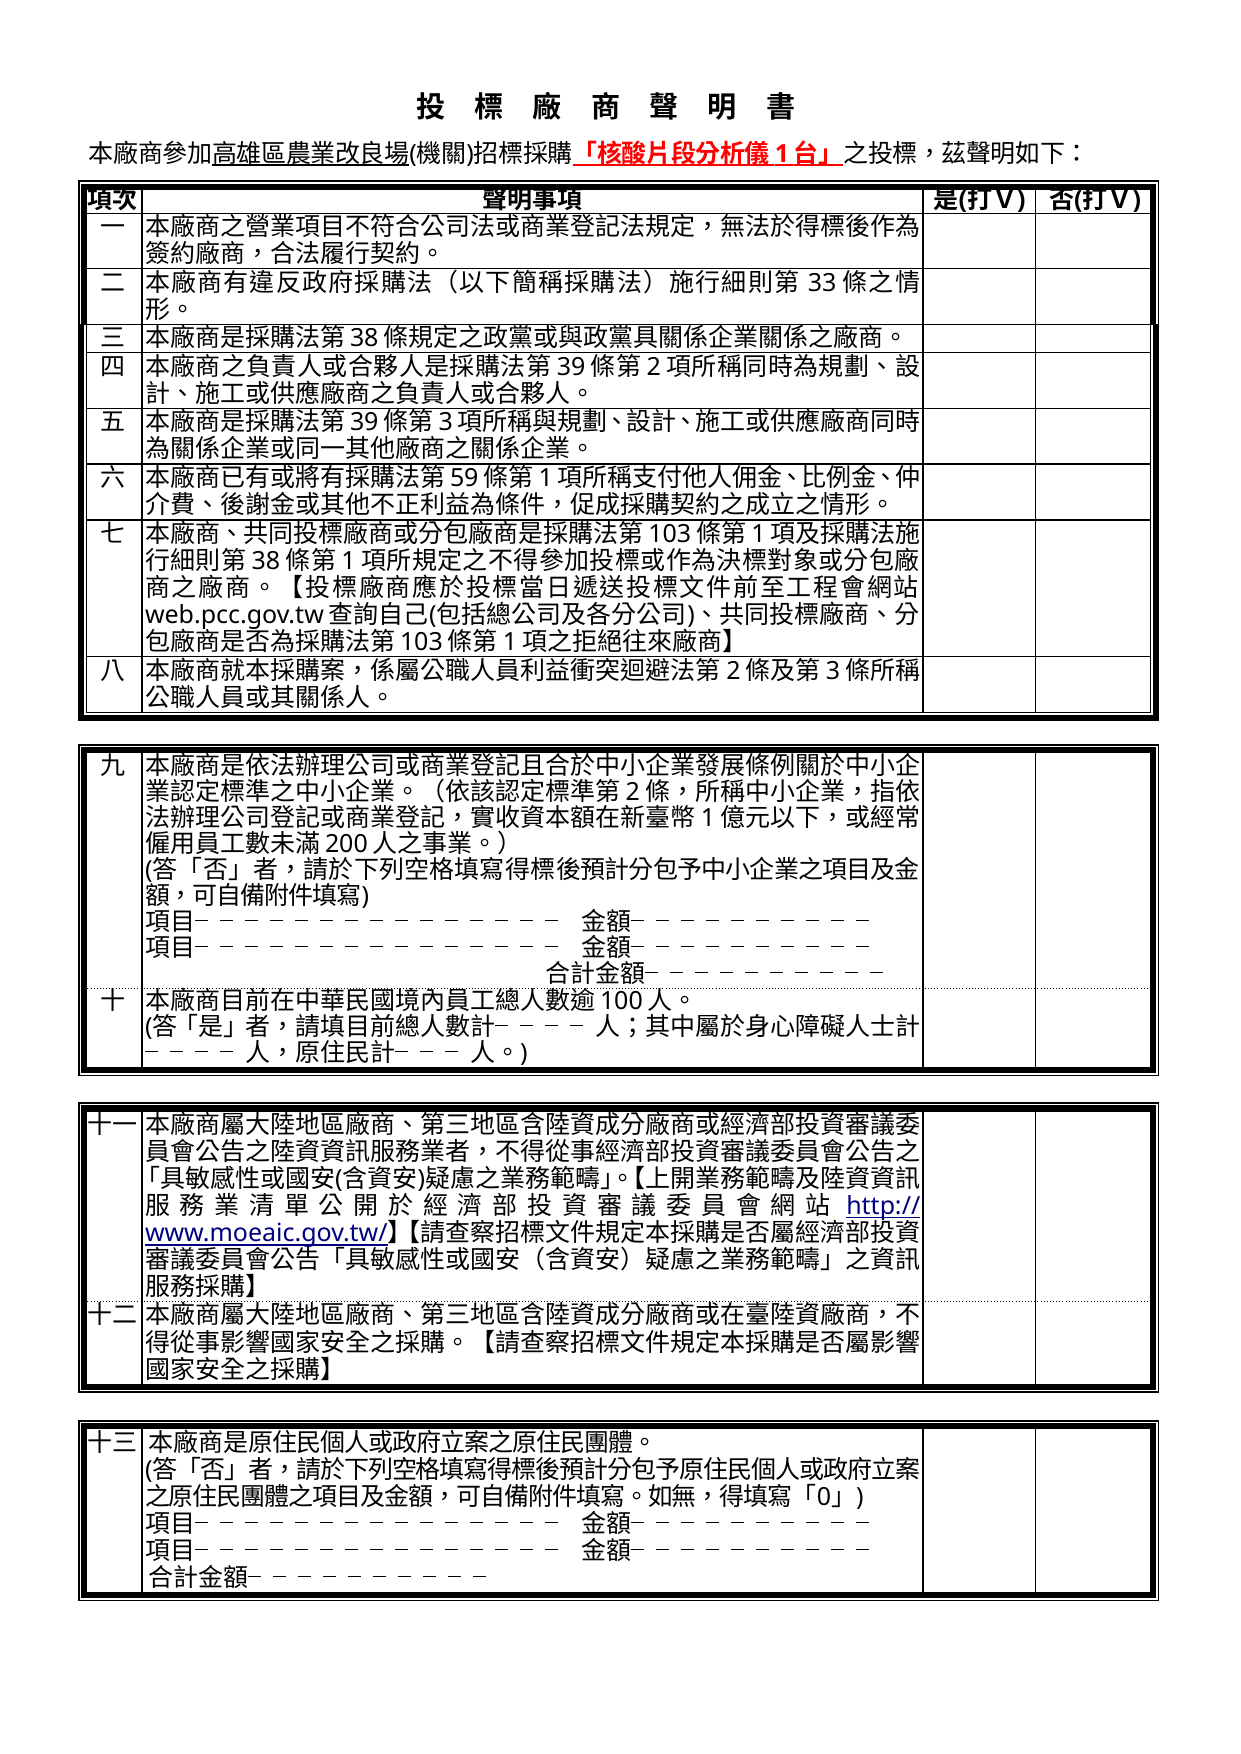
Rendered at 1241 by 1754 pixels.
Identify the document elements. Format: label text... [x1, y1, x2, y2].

table_cell 五 [87, 409, 141, 463]
table_cell [1036, 988, 1150, 1067]
table_cell 六 [87, 465, 141, 519]
table_cell 本廠商是採購法第39條第3項所稱與規劃、設計、施工或供應廠商同時為關係企業或同一其他廠商之關係企業。 [143, 409, 922, 463]
table_cell 七 [87, 521, 141, 656]
table_header 本廠商屬大陸地區廠商、第三地區含陸資成分廠商或經濟部投資審議委員會公告之陸資資訊服務業者，不得從事經濟部投資審議委員會公告之「具敏感性或國安(含資安)疑慮之業務範疇」。【上開業務範疇及陸資資訊服務業清單公開於經濟部投資審議委員會網站http://www.moeaic.gov.tw/】【請查察招標文件規定本採購是否屬經濟部投資審議委員會公告「具敏感性或國安（含資安）疑慮之業務範疇」之資訊服務採購】 [143, 1112, 922, 1301]
table_cell [1036, 269, 1150, 323]
table_cell [924, 269, 1035, 323]
table_cell 一 [87, 214, 141, 268]
table_cell [924, 214, 1035, 268]
table_header [1036, 1429, 1150, 1592]
table_cell 十 [87, 988, 141, 1067]
text 投 標 廠 商 聲 明 書 [89, 89, 1152, 124]
table_cell 三 [87, 325, 141, 352]
table_cell [924, 988, 1035, 1067]
table_cell [924, 465, 1035, 519]
table_cell [924, 657, 1035, 712]
table_header [1036, 753, 1150, 988]
table_cell 八 [87, 657, 141, 712]
table_header 十三 [87, 1429, 141, 1592]
table_cell [1036, 465, 1150, 519]
table_cell [1036, 521, 1150, 656]
table_cell 二 [87, 269, 141, 323]
table_header [924, 753, 1035, 988]
table_cell 十二 [87, 1301, 141, 1383]
table_cell 本廠商、共同投標廠商或分包廠商是採購法第103條第1項及採購法施行細則第38條第1項所規定之不得參加投標或作為決標對象或分包廠商之廠商。【投標廠商應於投標當日遞送投標文件前至工程會網站web.pcc.gov.tw查詢自己(包括總公司及各分公司)、共同投標廠商、分包廠商是否為採購法第103條第1項之拒絕往來廠商】 [143, 521, 922, 656]
table_header 項次 [87, 190, 141, 213]
table_cell 本廠商就本採購案，係屬公職人員利益衝突迴避法第2條及第3條所稱公職人員或其關係人。 [143, 657, 922, 712]
table_cell 本廠商已有或將有採購法第59條第1項所稱支付他人佣金、比例金、仲介費、後謝金或其他不正利益為條件，促成採購契約之成立之情形。 [143, 465, 922, 519]
table_cell [1036, 353, 1150, 407]
table_cell 本廠商之負責人或合夥人是採購法第39條第2項所稱同時為規劃、設計、施工或供應廠商之負責人或合夥人。 [143, 353, 922, 407]
table_cell 本廠商是採購法第38條規定之政黨或與政黨具關係企業關係之廠商。 [143, 325, 922, 352]
table_cell 四 [87, 353, 141, 407]
table_cell [1036, 657, 1150, 712]
table_cell [924, 353, 1035, 407]
table_header 否(打Ｖ) [1036, 190, 1150, 213]
table_cell 本廠商目前在中華民國境內員工總人數逾100人。 (答「是」者，請填目前總人數計╴╴╴╴人；其中屬於身心障礙人士計╴╴╴╴人，原住民計╴╴╴人。) [143, 988, 922, 1067]
table_header [924, 1112, 1035, 1301]
table_cell [924, 1301, 1035, 1383]
table_cell [924, 409, 1035, 463]
table_header 聲明事項 [143, 190, 922, 213]
table_cell [1036, 1301, 1150, 1383]
table_cell 本廠商有違反政府採購法（以下簡稱採購法）施行細則第33條之情形。 [143, 269, 922, 323]
table_header 是(打Ｖ) [924, 190, 1035, 213]
table_header 十一 [87, 1112, 141, 1301]
table_cell [1036, 325, 1150, 352]
table_cell [1036, 214, 1150, 268]
table_cell 本廠商屬大陸地區廠商、第三地區含陸資成分廠商或在臺陸資廠商，不得從事影響國家安全之採購。【請查察招標文件規定本採購是否屬影響國家安全之採購】 [143, 1301, 922, 1383]
table_header 九 [87, 753, 141, 988]
text 本廠商參加高雄區農業改良場(機關)招標採購「核酸片段分析儀1台」之投標，茲聲明如下： [89, 141, 1152, 168]
table_header [1036, 1112, 1150, 1301]
table_header 本廠商是依法辦理公司或商業登記且合於中小企業發展條例關於中小企業認定標準之中小企業。（依該認定標準第2條，所稱中小企業，指依法辦理公司登記或商業登記，實收資本額在新臺幣1億元以下，或經常僱用員工數未滿200人之事業。） (答「否」者，請於下列空格填寫得標後預計分包予中小企業之項目及金額，可自備附件填寫) 項目╴╴╴╴╴╴╴╴╴╴╴╴╴╴╴ 金額╴╴╴╴╴╴╴╴╴╴ 項目╴╴╴╴╴╴╴╴╴╴╴╴╴╴╴ 金額╴╴╴╴╴╴╴╴╴╴ 合計金額╴╴╴╴╴╴╴╴╴╴ [143, 753, 922, 988]
table_header 本廠商是原住民個人或政府立案之原住民團體。 (答「否」者，請於下列空格填寫得標後預計分包予原住民個人或政府立案之原住民團體之項目及金額，可自備附件填寫。如無，得填寫「0」) 項目╴╴╴╴╴╴╴╴╴╴╴╴╴╴╴ 金額╴╴╴╴╴╴╴╴╴╴ 項目╴╴╴╴╴╴╴╴╴╴╴╴╴╴╴ 金額╴╴╴╴╴╴╴╴╴╴ 合計金額╴╴╴╴╴╴╴╴╴╴ [143, 1429, 922, 1592]
table_cell [924, 521, 1035, 656]
table_cell 本廠商之營業項目不符合公司法或商業登記法規定，無法於得標後作為簽約廠商，合法履行契約。 [143, 214, 922, 268]
table_header [924, 1429, 1035, 1592]
table_cell [1036, 409, 1150, 463]
table_cell [924, 325, 1035, 352]
